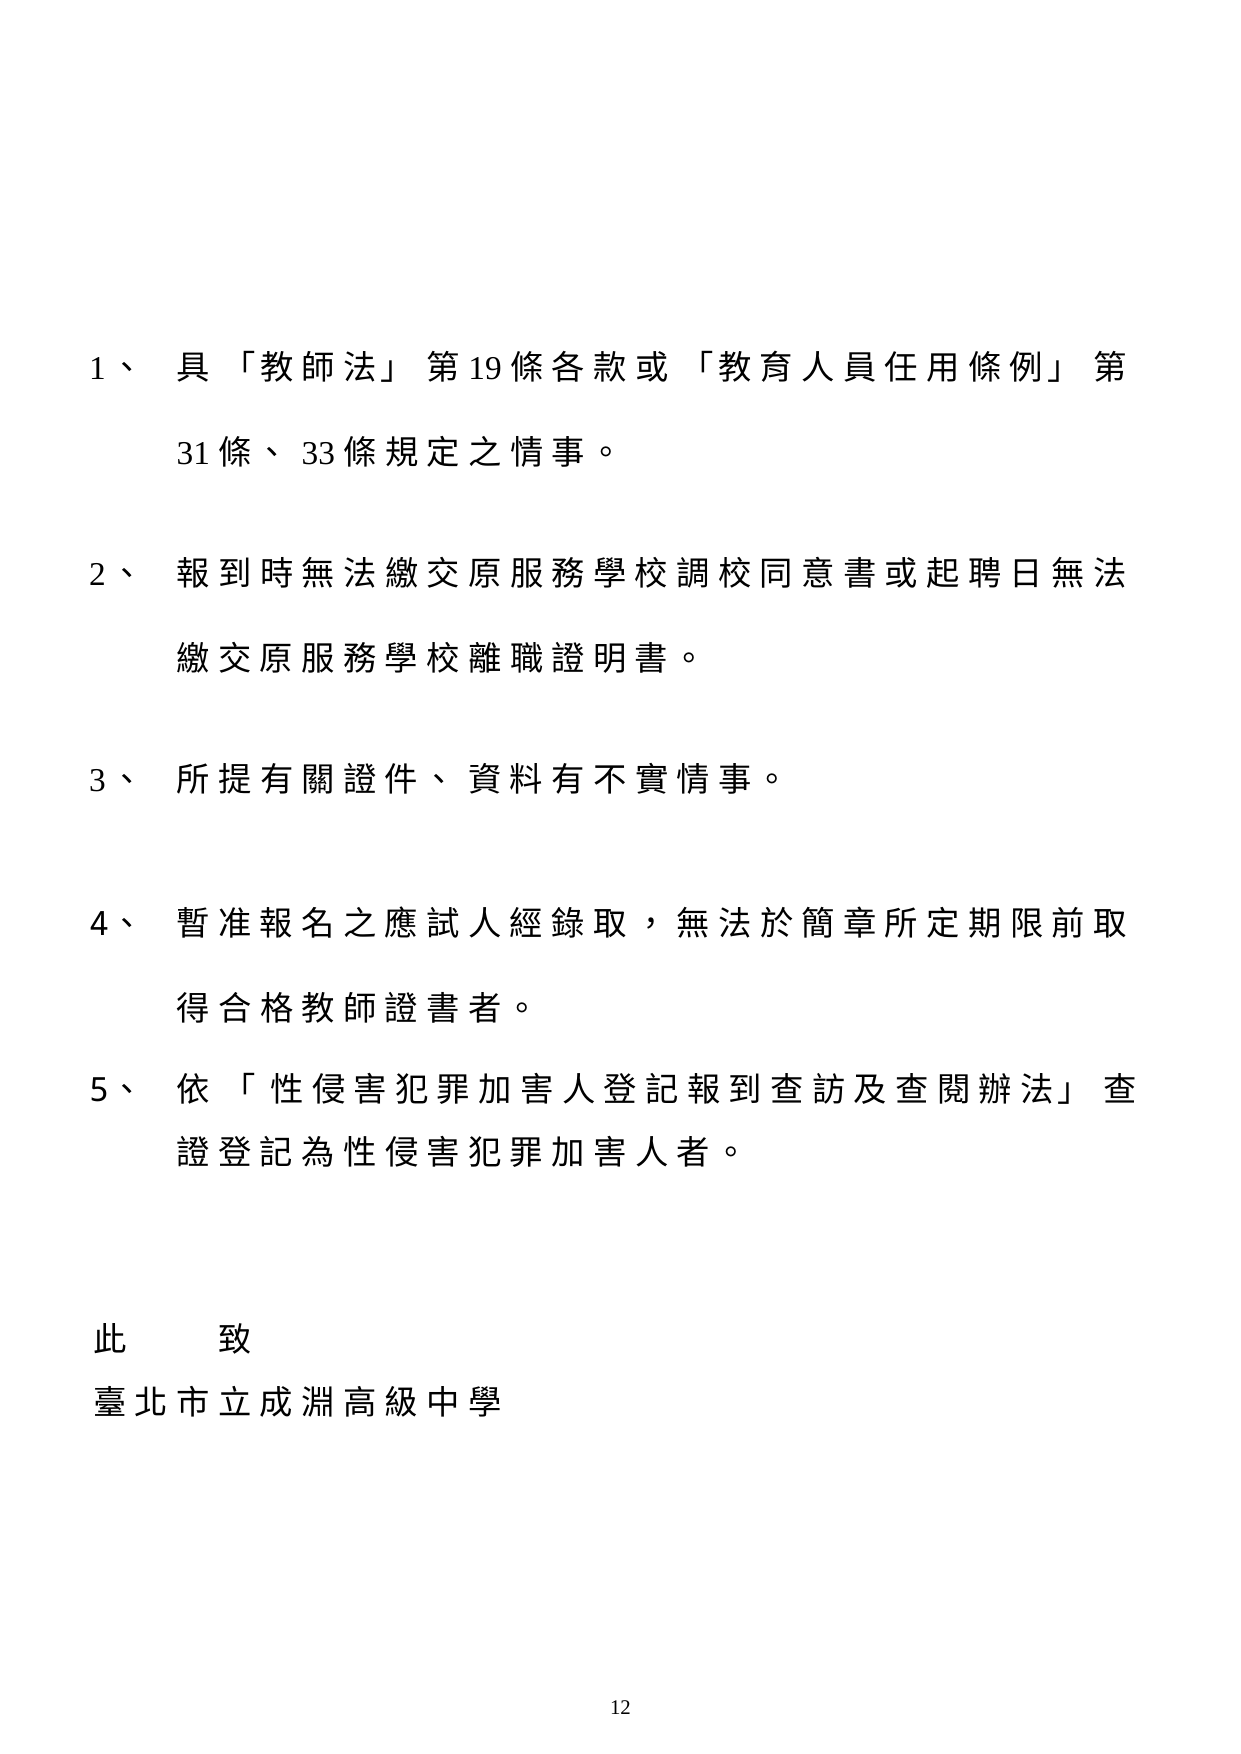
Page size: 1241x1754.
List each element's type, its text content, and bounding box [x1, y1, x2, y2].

text 此 致 [89, 1296, 1151, 1358]
list 所提有關證件、資料有不實情事。 [89, 696, 1151, 821]
list 依「 性侵害犯罪加害人登記報到查訪及查閱辦法」查證登記為性侵害犯罪加害人者。 [89, 1046, 1151, 1171]
text 臺北市立成淵高級中學 [89, 1358, 1151, 1421]
list 暫准報名之應試人經錄取，無法於簡章所定期限前取得合格教師證書者。 [89, 839, 1151, 1027]
list 具「教師法」第19條各款或「教育人員任用條例」第31條、33條規定之情事。 [89, 283, 1151, 471]
list 報到時無法繳交原服務學校調校同意書或起聘日無法繳交原服務學校離職證明書。 [89, 489, 1151, 677]
